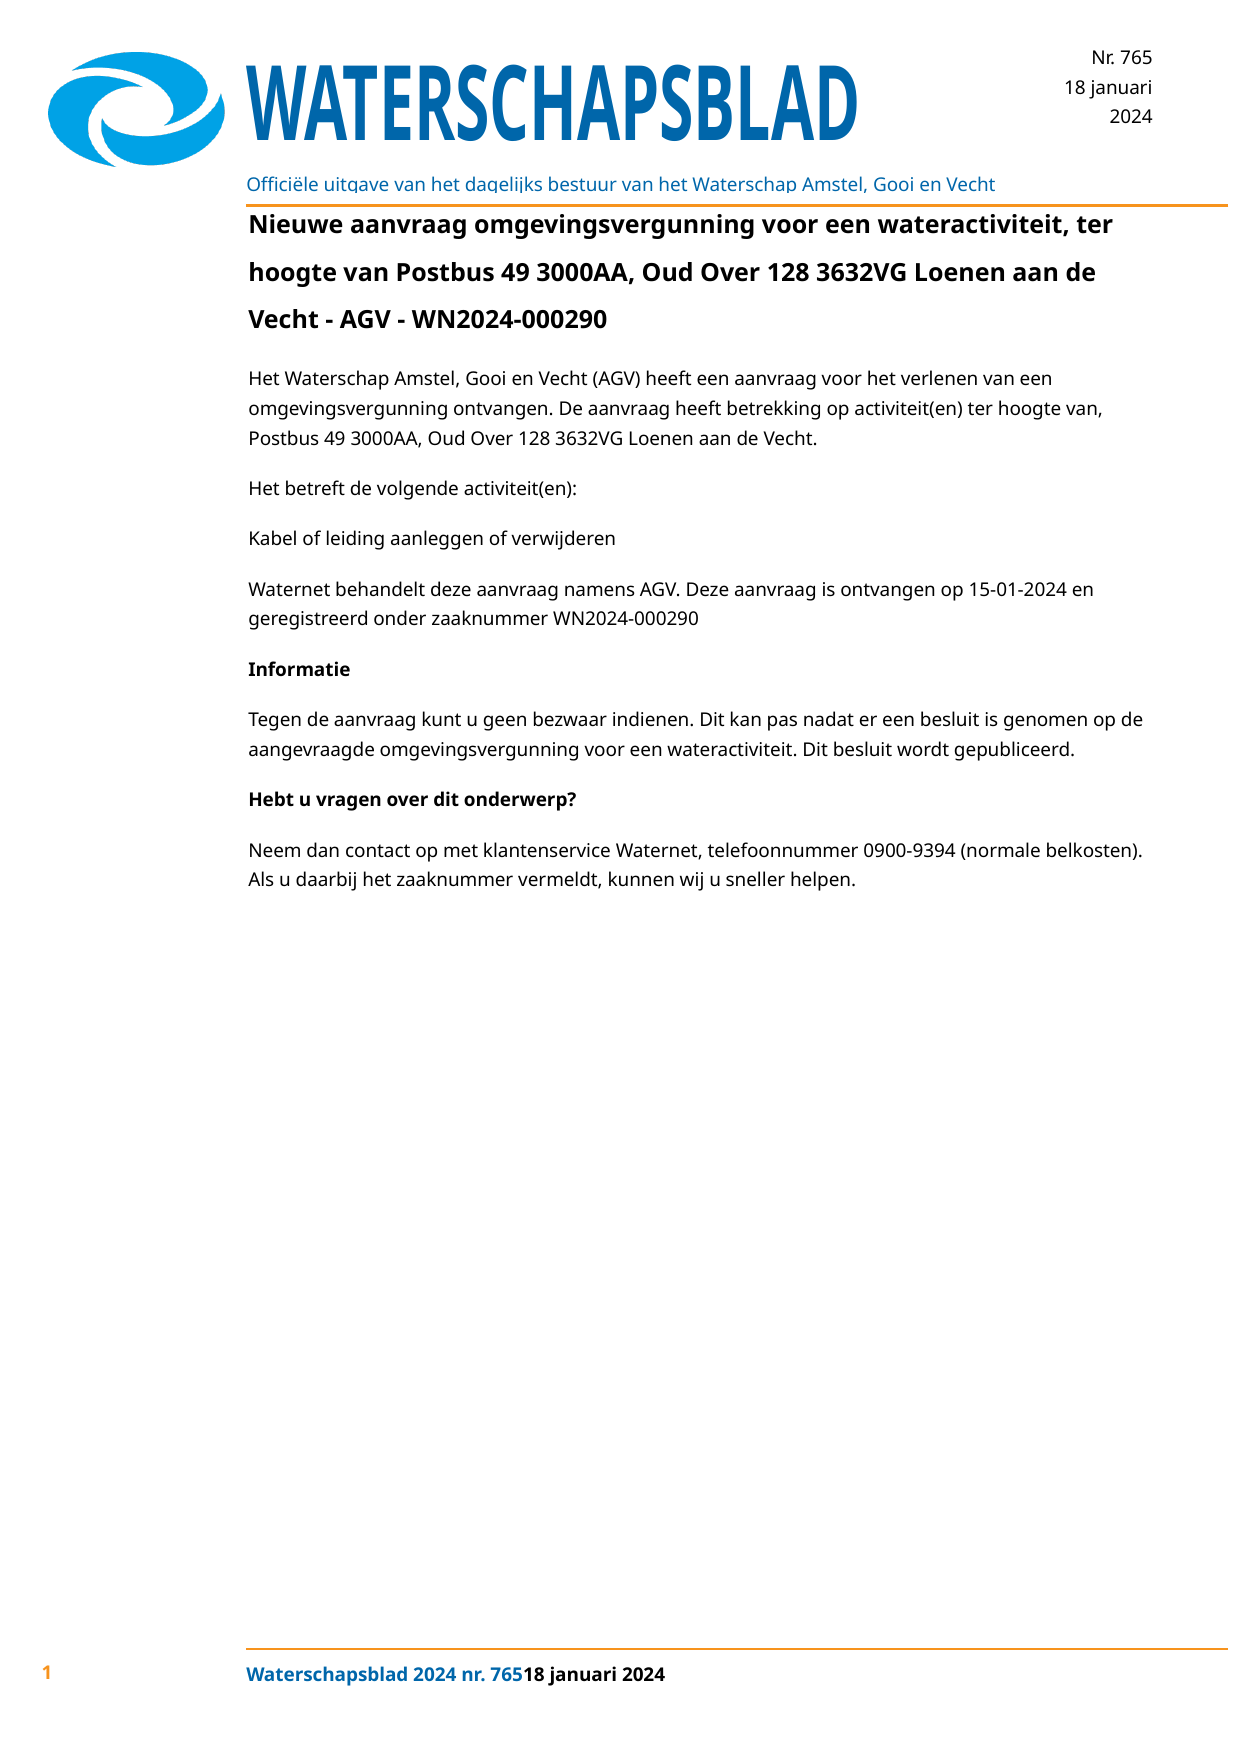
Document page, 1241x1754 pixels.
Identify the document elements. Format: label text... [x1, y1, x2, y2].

text Nieuwe aanvraag omgevingsvergunning voor een wateractiviteit, ter hoogte van Postbus 49 3000AA, Oud Over 128 3632VG Loenen aan de Vecht - AGV - WN2024-000290 [248, 207, 1152, 336]
text Kabel of leiding aanleggen of verwijderen [248, 526, 1152, 551]
text Tegen de aanvraag kunt u geen bezwaar indienen. Dit kan pas nadat er een besluit is genomen op de aangevraagde omgevingsvergunning voor een wateractiviteit. Dit besluit wordt gepubliceerd. [248, 706, 1152, 762]
picture [41, 47, 231, 172]
text Neem dan contact op met klantenservice Waternet, telefoonnummer 0900-9394 (normale belkosten). Als u daarbij het zaaknummer vermeldt, kunnen wij u sneller helpen. [248, 837, 1152, 892]
text Hebt u vragen over dit onderwerp? [248, 786, 1152, 812]
text Het Waterschap Amstel, Gooi en Vecht (AGV) heeft een aanvraag voor het verlenen van een omgevingsvergunning ontvangen. De aanvraag heeft betrekking op activiteit(en) ter hoogte van, Postbus 49 3000AA, Oud Over 128 3632VG Loenen aan de Vecht. [248, 366, 1152, 450]
text Waternet behandelt deze aanvraag namens AGV. Deze aanvraag is ontvangen op 15-01-2024 en geregistreerd onder zaaknummer WN2024-000290 [248, 576, 1152, 631]
text Het betreft de volgende activiteit(en): [248, 475, 1152, 501]
text Informatie [248, 656, 1152, 682]
